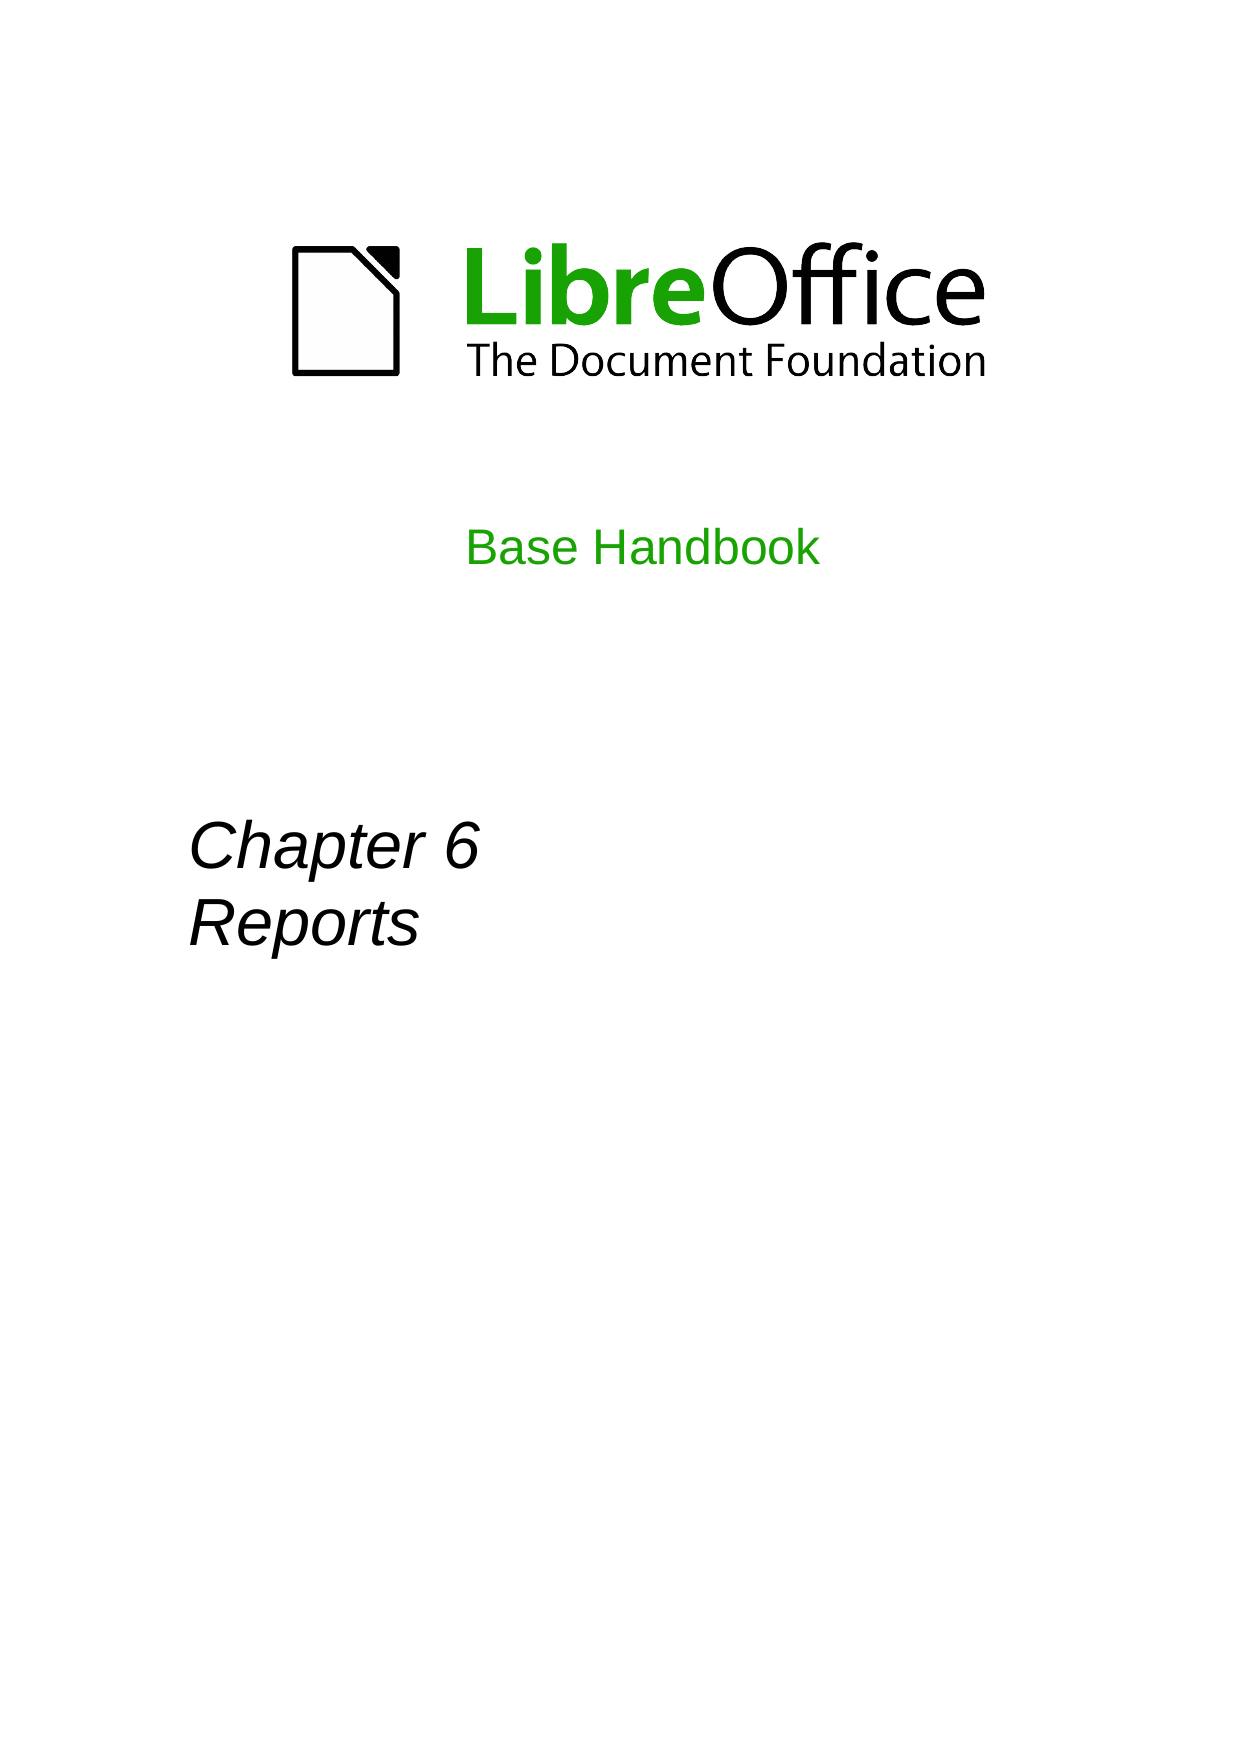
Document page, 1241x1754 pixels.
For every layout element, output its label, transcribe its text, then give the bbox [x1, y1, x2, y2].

text Base Handbook [188, 518, 1098, 575]
picture [250, 211, 1035, 411]
subtitle Chapter 6 Reports [188, 806, 1098, 960]
